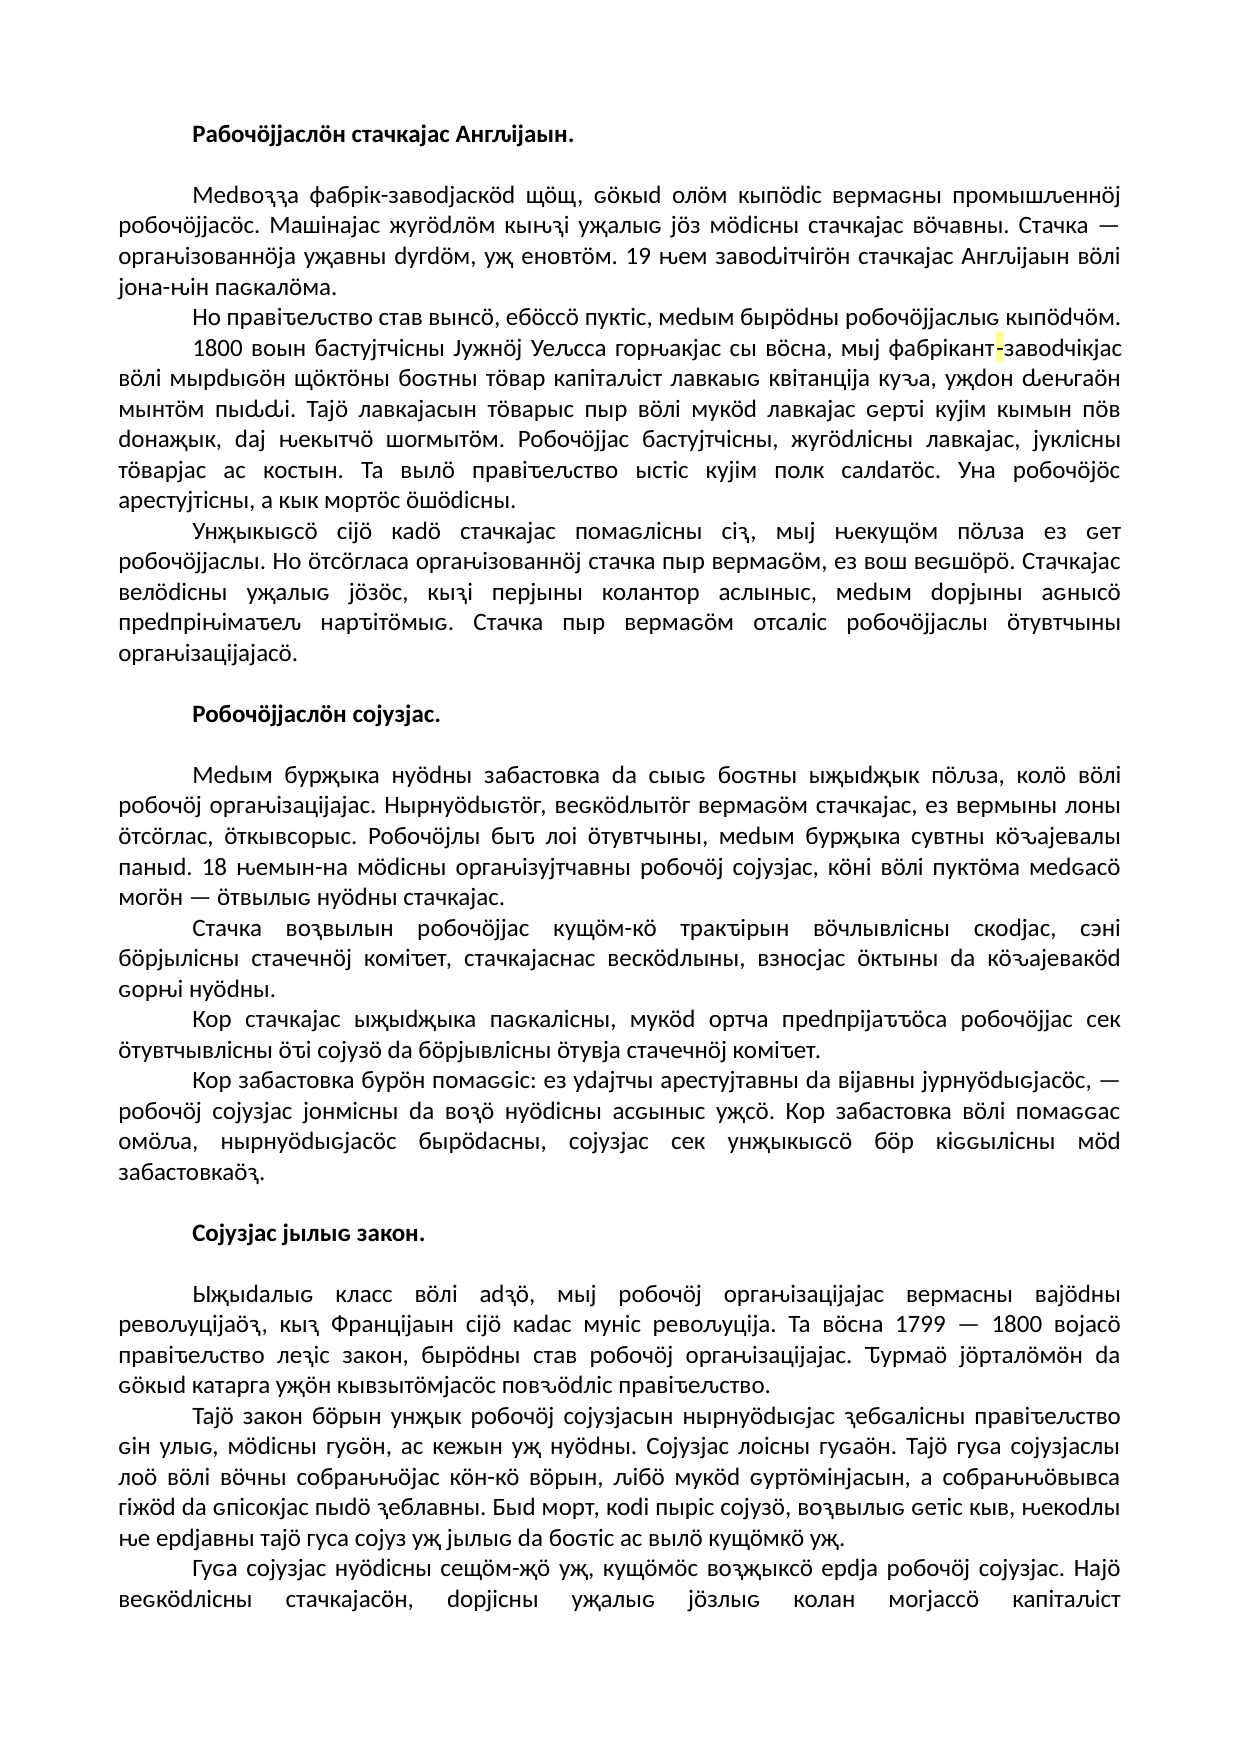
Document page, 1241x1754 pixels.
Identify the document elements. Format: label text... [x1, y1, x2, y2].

text Робочӧјјаслӧн сојузјас. [118, 698, 1122, 728]
text Унҗыкыԍсӧ сіјӧ каԁӧ стачкајас помаԍлісны сіԇ, мыј ԋекущӧм пӧԉза ез ԍет робочӧјјаслы. Но ӧтсӧгласа оргаԋізованнӧј стачка пыр вермаԍӧм, ез вош веԍшӧрӧ. Стачкајас велӧԁісны уҗалыԍ јӧзӧс, кыԇі перјыны колантор аслыныс, меԁым ԁорјыны аԍнысӧ преԁпріԋімаԏеԉ нарԏітӧмыԍ. Стачка пыр вермаԍӧм отсаліс робочӧјјаслы ӧтувтчыны оргаԋізаціјајасӧ. [118, 515, 1122, 667]
text Сојузјас јылыԍ закон. [118, 1217, 1122, 1247]
text Тајӧ закон бӧрын унҗык робочӧј сојузјасын нырнуӧԁыԍјас ԇебԍалісны правіԏеԉство ԍін улыԍ, мӧԁісны гуԍӧн, ас кежын уҗ нуӧԁны. Сојузјас лоісны гуԍаӧн. Тајӧ гуԍа сојузјаслы лоӧ вӧлі вӧчны собраԋԋӧјас кӧн-кӧ вӧрын, ԉібӧ мукӧԁ ԍуртӧмінјасын, а собраԋԋӧвывса гіжӧԁ ԁа ԍпісокјас пыԁӧ ԇеблавны. Быԁ морт, коԁі пыріс сојузӧ, воԇвылыԍ ԍетіс кыв, ԋекоԁлы ԋе ерԁјавны тајӧ гуса сојуз уҗ јылыԍ ԁа боԍтіс ас вылӧ кущӧмкӧ уҗ. [118, 1400, 1122, 1553]
text Стачка воԇвылын робочӧјјас кущӧм-кӧ тракԏірын вӧчлывлісны скоԁјас, сэні бӧрјылісны стачечнӧј коміԏет, стачкајаснас вескӧԁлыны, взносјас ӧктыны ԁа кӧԅајевакӧԁ ԍорԋі нуӧԁны. [118, 912, 1122, 1003]
text Гуԍа сојузјас нуӧԁісны сещӧм-җӧ уҗ, кущӧмӧс воԇҗыксӧ ерԁја робочӧј сојузјас. Најӧ веԍкӧԁлісны стачкајасӧн, ԁорјісны уҗалыԍ јӧзлыԍ колан могјассӧ капітаԉіст [118, 1553, 1122, 1614]
text Меԁым бурҗыка нуӧԁны забастовка ԁа сыыԍ боԍтны ыҗыԁҗык пӧԉза, колӧ вӧлі робочӧј оргаԋізаціјајас. Нырнуӧԁыԍтӧг, веԍкӧԁлытӧг вермаԍӧм стачкајас, ез вермыны лоны ӧтсӧглас, ӧткывсорыс. Робочӧјлы быԏ лоі ӧтувтчыны, меԁым бурҗыка сувтны кӧԅајевалы паныԁ. 18 ԋемын-на мӧԁісны оргаԋізујтчавны робочӧј сојузјас, кӧні вӧлі пуктӧма меԁԍасӧ могӧн — ӧтвылыԍ нуӧԁны стачкајас. [118, 759, 1122, 912]
text Ыҗыԁалыԍ класс вӧлі аԁԇӧ, мыј робочӧј оргаԋізаціјајас вермасны вајӧԁны ревоԉуціјаӧԇ, кыԇ Франціјаын сіјӧ каԁас муніс ревоԉуціја. Та вӧсна 1799 — 1800 војасӧ правіԏеԉство леԇіс закон, бырӧԁны став робочӧј оргаԋізаціјајас. Ԏурмаӧ јӧрталӧмӧн ԁа ԍӧкыԁ катарга уҗӧн кывзытӧмјасӧс повԅӧԁліс правіԏеԉство. [118, 1278, 1122, 1400]
text Но правіԏеԉство став вынсӧ, ебӧссӧ пуктіс, меԁым бырӧԁны робочӧјјаслыԍ кыпӧԁчӧм. [118, 301, 1122, 332]
text Рабочӧјјаслӧн стачкајас Ангԉіјаын. [118, 118, 1122, 149]
text Меԁвоԇԇа фабрік-завоԁјаскӧԁ щӧщ, ԍӧкыԁ олӧм кыпӧԁіс вермаԍны промышԉеннӧј робочӧјјасӧс. Машінајас жугӧԁлӧм кыԋԇі уҗалыԍ јӧз мӧԁісны стачкајас вӧчавны. Стачка — оргаԋізованнӧја уҗавны ԁугԁӧм, уҗ еновтӧм. 19 ԋем завоԃітчігӧн стачкајас Ангԉіјаын вӧлі јона-ԋін паԍкалӧма. [118, 179, 1122, 301]
text Кор забастовка бурӧн помаԍԍіс: ез уԁајтчы арестујтавны ԁа віјавны јурнуӧԁыԍјасӧс, — робочӧј сојузјас јонмісны ԁа воԇӧ нуӧԁісны асԍыныс уҗсӧ. Кор забастовка вӧлі помаԍԍас омӧԉа, нырнуӧԁыԍјасӧс бырӧԁасны, сојузјас сек унҗыкыԍсӧ бӧр кіԍԍылісны мӧԁ забастовкаӧԇ. [118, 1064, 1122, 1186]
text Кор стачкајас ыҗыԁҗыка паԍкалісны, мукӧԁ ортча преԁпріјаԏԏӧса робочӧјјас сек ӧтувтчывлісны ӧԏі сојузӧ ԁа бӧрјывлісны ӧтувја стачечнӧј коміԏет. [118, 1003, 1122, 1064]
text 1800 воын бастујтчісны Јужнӧј Уеԉсса горԋакјас сы вӧсна, мыј фабрікант-завоԁчікјас вӧлі мырԁыԍӧн щӧктӧны боԍтны тӧвар капітаԉіст лавкаыԍ квітанціја куԅа, уҗԁон ԃеԋгаӧн мынтӧм пыԃԃі. Тајӧ лавкајасын тӧварыс пыр вӧлі мукӧԁ лавкајас ԍерԏі кујім кымын пӧв ԁонаҗык, ԁај ԋекытчӧ шогмытӧм. Робочӧјјас бастујтчісны, жугӧԁлісны лавкајас, јуклісны тӧварјас ас костын. Та вылӧ правіԏеԉство ыстіс кујім полк салԁатӧс. Уна робочӧјӧс арестујтісны, а кык мортӧс ӧшӧԁісны. [118, 332, 1122, 515]
